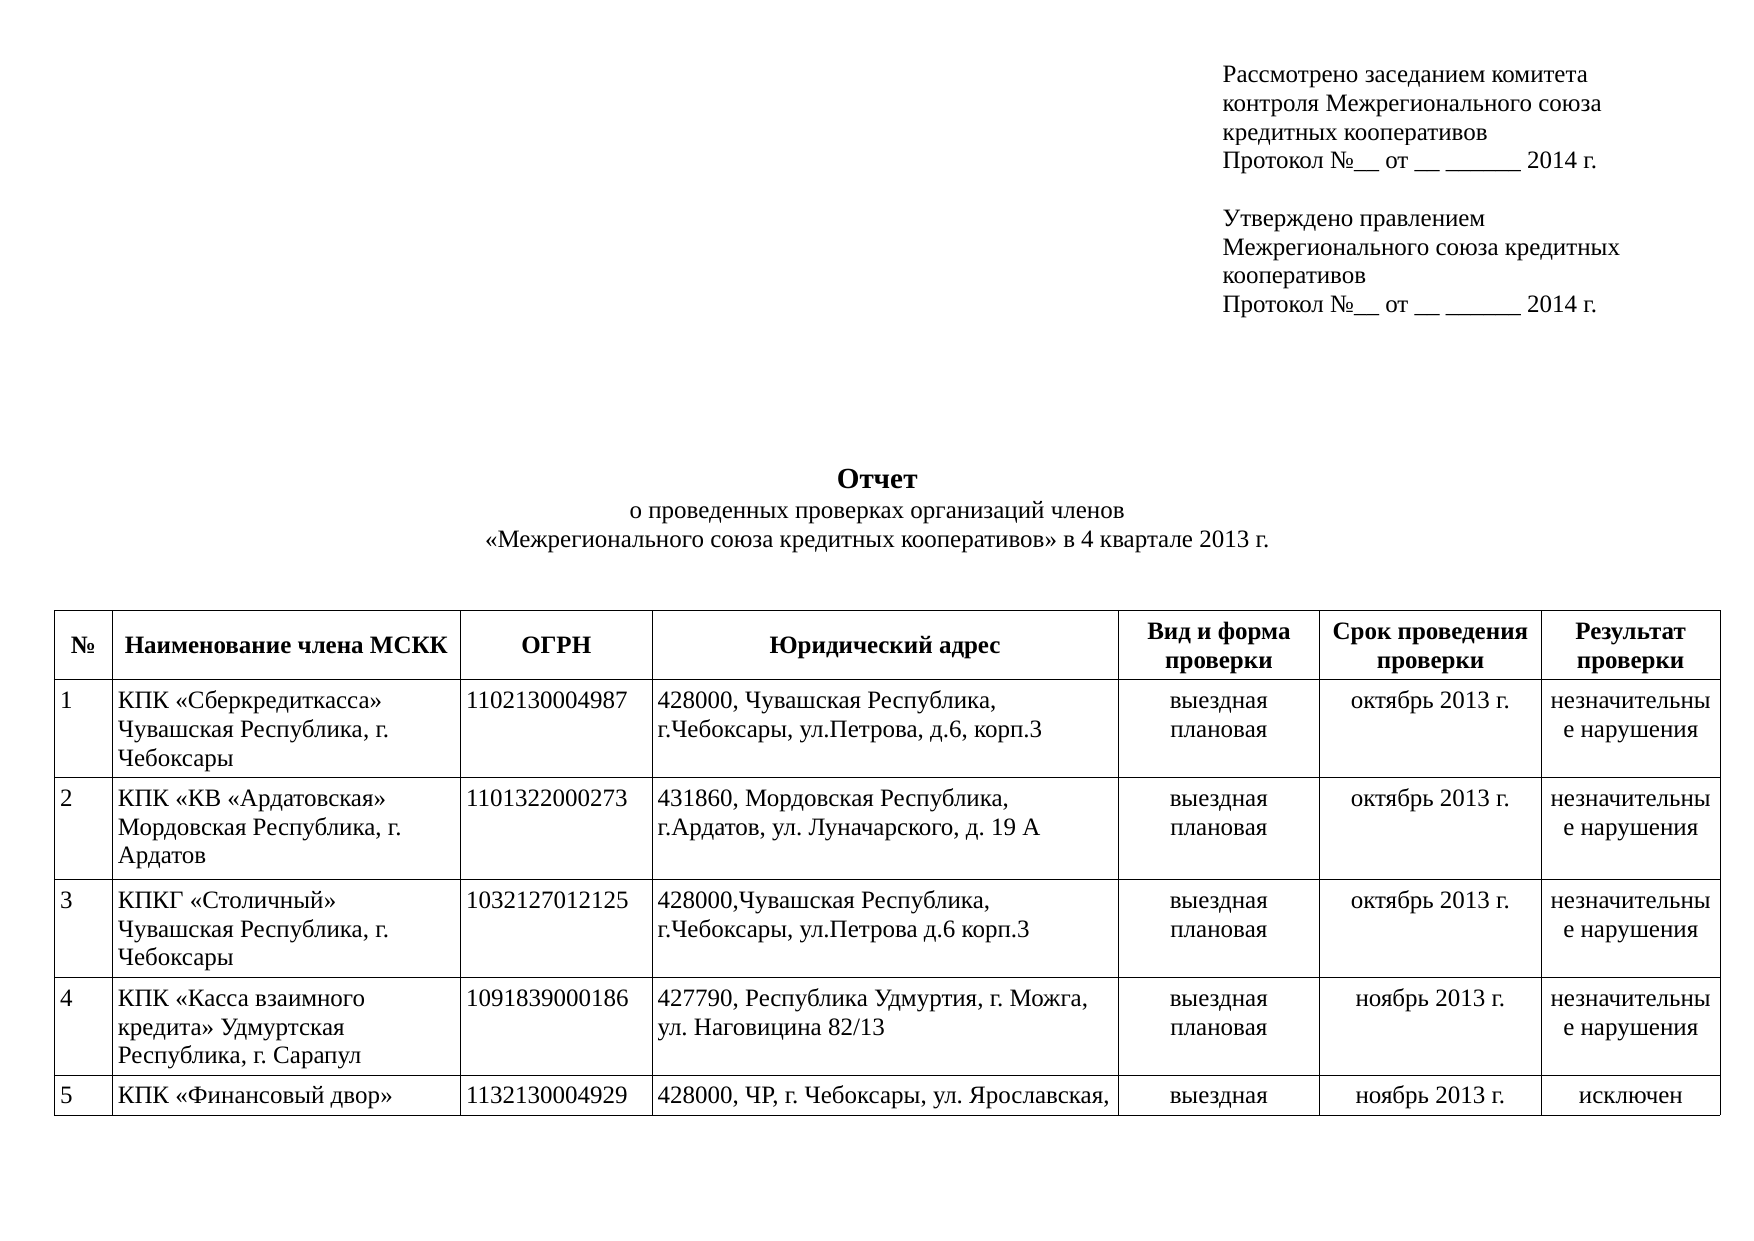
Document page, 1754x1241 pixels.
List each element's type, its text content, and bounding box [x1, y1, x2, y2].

text о проведенных проверках организаций членов [59, 495, 1695, 524]
table_cell ноябрь 2013 г. [1320, 1076, 1541, 1115]
table_cell 2 [55, 778, 112, 879]
table_cell 1132130004929 [461, 1076, 652, 1115]
table_cell выездная плановая [1119, 880, 1319, 977]
table_header Срок проведения проверки [1320, 611, 1541, 679]
table_header Результат проверки [1542, 611, 1720, 679]
table_cell КПК «Финансовый двор» [113, 1076, 460, 1115]
table_cell 3 [55, 880, 112, 977]
table_cell октябрь 2013 г. [1320, 778, 1541, 879]
table_header выездная плановая [1119, 680, 1319, 777]
table_cell выездная плановая [1119, 778, 1319, 879]
table_header Юридический адрес [653, 611, 1118, 679]
text Протокол №__ от __ ______ 2014 г. [1222, 289, 1695, 318]
table_cell незначительные нарушения [1542, 880, 1720, 977]
table_cell 1101322000273 [461, 778, 652, 879]
table_cell 1091839000186 [461, 978, 652, 1075]
table_cell 5 [55, 1076, 112, 1115]
table_cell октябрь 2013 г. [1320, 880, 1541, 977]
table_cell КПК «Касса взаимного кредита» Удмуртская Республика, г. Сарапул [113, 978, 460, 1075]
table_header 1102130004987 [461, 680, 652, 777]
table_header 428000, Чувашская Республика, г.Чебоксары, ул.Петрова, д.6, корп.3 [653, 680, 1118, 777]
table_cell 1032127012125 [461, 880, 652, 977]
table_header Вид и форма проверки [1119, 611, 1319, 679]
table_cell 431860, Мордовская Республика, г.Ардатов, ул. Луначарского, д. 19 А [653, 778, 1118, 879]
table_cell 4 [55, 978, 112, 1075]
table_header КПК «Сберкредиткасса» Чувашская Республика, г. Чебоксары [113, 680, 460, 777]
table_header № [55, 611, 112, 679]
table_cell ноябрь 2013 г. [1320, 978, 1541, 1075]
text Протокол №__ от __ ______ 2014 г. [1222, 145, 1695, 174]
table_cell незначительные нарушения [1542, 978, 1720, 1075]
table_cell 428000, ЧР, г. Чебоксары, ул. Ярославская, [653, 1076, 1118, 1115]
text Отчет [59, 462, 1695, 495]
table_header Наименование члена МСКК [113, 611, 460, 679]
table_cell выездная [1119, 1076, 1319, 1115]
table_header незначительные нарушения [1542, 680, 1720, 777]
table_cell выездная плановая [1119, 978, 1319, 1075]
text «Межрегионального союза кредитных кооперативов» в 4 квартале 2013 г. [59, 524, 1695, 553]
text Рассмотрено заседанием комитета контроля Межрегионального союза кредитных кооперативов [1222, 59, 1695, 145]
table_cell исключен [1542, 1076, 1720, 1115]
table_cell 428000,Чувашская Республика, г.Чебоксары, ул.Петрова д.6 корп.3 [653, 880, 1118, 977]
table_header октябрь 2013 г. [1320, 680, 1541, 777]
table_cell КПКГ «Столичный» Чувашская Республика, г. Чебоксары [113, 880, 460, 977]
table_cell 427790, Республика Удмуртия, г. Можга, ул. Наговицина 82/13 [653, 978, 1118, 1075]
table_header 1 [55, 680, 112, 777]
table_cell незначительные нарушения [1542, 778, 1720, 879]
text Утверждено правлением Межрегионального союза кредитных кооперативов [1222, 203, 1695, 289]
table_header ОГРН [461, 611, 652, 679]
table_cell КПК «КВ «Ардатовская» Мордовская Республика, г. Ардатов [113, 778, 460, 879]
